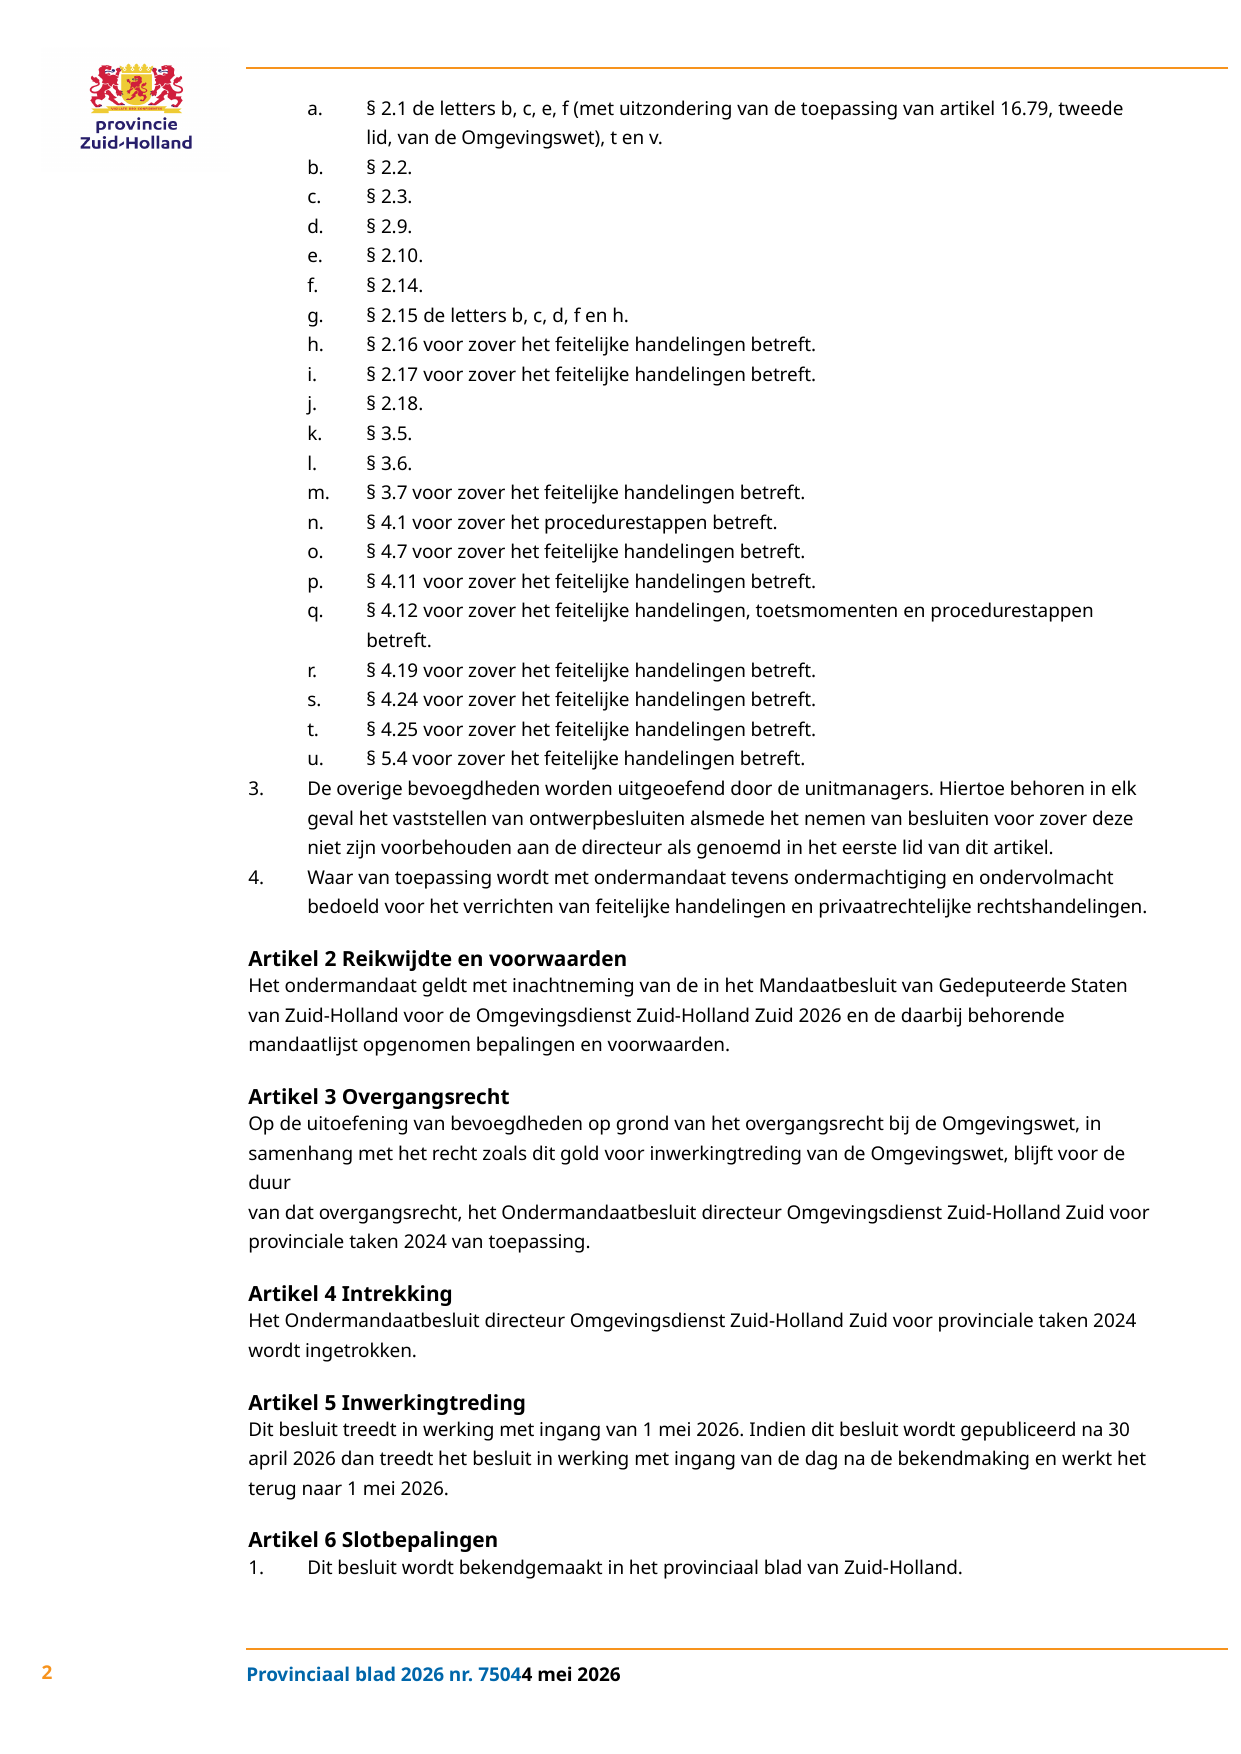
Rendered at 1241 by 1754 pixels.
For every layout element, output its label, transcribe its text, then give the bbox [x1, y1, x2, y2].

list § 4.19 voor zover het feitelijke handelingen betreft. [307, 657, 1152, 683]
picture [41, 47, 231, 172]
list § 2.16 voor zover het feitelijke handelingen betreft. [307, 331, 1152, 357]
text Artikel 4 Intrekking [248, 1279, 1152, 1308]
text Dit besluit treedt in werking met ingang van 1 mei 2026. Indien dit besluit wordt gepubliceerd na 30 april 2026 dan treedt het besluit in werking met ingang van de dag na de bekendmaking en werkt het terug naar 1 mei 2026. [248, 1416, 1152, 1501]
list § 2.14. [307, 272, 1152, 298]
text Artikel 2 Reikwijdte en voorwaarden [248, 944, 1152, 972]
list § 2.9. [307, 213, 1152, 239]
list § 2.3. [307, 183, 1152, 209]
text Het ondermandaat geldt met inachtneming van de in het Mandaatbesluit van Gedeputeerde Staten van Zuid-Holland voor de Omgevingsdienst Zuid-Holland Zuid 2026 en de daarbij behorende mandaatlijst opgenomen bepalingen en voorwaarden. [248, 972, 1152, 1057]
list Dit besluit wordt bekendgemaakt in het provinciaal blad van Zuid-Holland. [248, 1554, 1152, 1580]
list § 2.1 de letters b, c, e, f (met uitzondering van de toepassing van artikel 16.79, tweede lid, van de Omgevingswet), t en v. [307, 95, 1152, 150]
text Artikel 6 Slotbepalingen [248, 1526, 1152, 1554]
list § 5.4 voor zover het feitelijke handelingen betreft. [307, 746, 1152, 771]
list § 2.10. [307, 243, 1152, 268]
list § 3.6. [307, 450, 1152, 476]
list § 4.1 voor zover het procedurestappen betreft. [307, 509, 1152, 535]
text Op de uitoefening van bevoegdheden op grond van het overgangsrecht bij de Omgevingswet, in samenhang met het recht zoals dit gold voor inwerkingtreding van de Omgevingswet, blijft voor de duur [248, 1110, 1152, 1195]
text Artikel 5 Inwerkingtreding [248, 1388, 1152, 1416]
list De overige bevoegdheden worden uitgeoefend door de unitmanagers. Hiertoe behoren in elk geval het vaststellen van ontwerpbesluiten alsmede het nemen van besluiten voor zover deze niet zijn voorbehouden aan de directeur als genoemd in het eerste lid van dit artikel. [248, 775, 1152, 860]
list § 4.12 voor zover het feitelijke handelingen, toetsmomenten en procedurestappen betreft. [307, 598, 1152, 653]
list § 4.11 voor zover het feitelijke handelingen betreft. [307, 568, 1152, 594]
text van dat overgangsrecht, het Ondermandaatbesluit directeur Omgevingsdienst Zuid-Holland Zuid voor provinciale taken 2024 van toepassing. [248, 1199, 1152, 1254]
list § 3.5. [307, 420, 1152, 446]
list § 2.17 voor zover het feitelijke handelingen betreft. [307, 361, 1152, 387]
list § 2.15 de letters b, c, d, f en h. [307, 302, 1152, 328]
text Artikel 3 Overgangsrecht [248, 1082, 1152, 1110]
list Waar van toepassing wordt met ondermandaat tevens ondermachtiging en ondervolmacht bedoeld voor het verrichten van feitelijke handelingen en privaatrechtelijke rechtshandelingen. [248, 864, 1152, 919]
list § 2.18. [307, 391, 1152, 416]
text Het Ondermandaatbesluit directeur Omgevingsdienst Zuid-Holland Zuid voor provinciale taken 2024 wordt ingetrokken. [248, 1308, 1152, 1363]
list § 4.24 voor zover het feitelijke handelingen betreft. [307, 686, 1152, 712]
list § 4.25 voor zover het feitelijke handelingen betreft. [307, 716, 1152, 742]
list § 2.2. [307, 154, 1152, 180]
list § 3.7 voor zover het feitelijke handelingen betreft. [307, 479, 1152, 505]
list § 4.7 voor zover het feitelijke handelingen betreft. [307, 538, 1152, 564]
